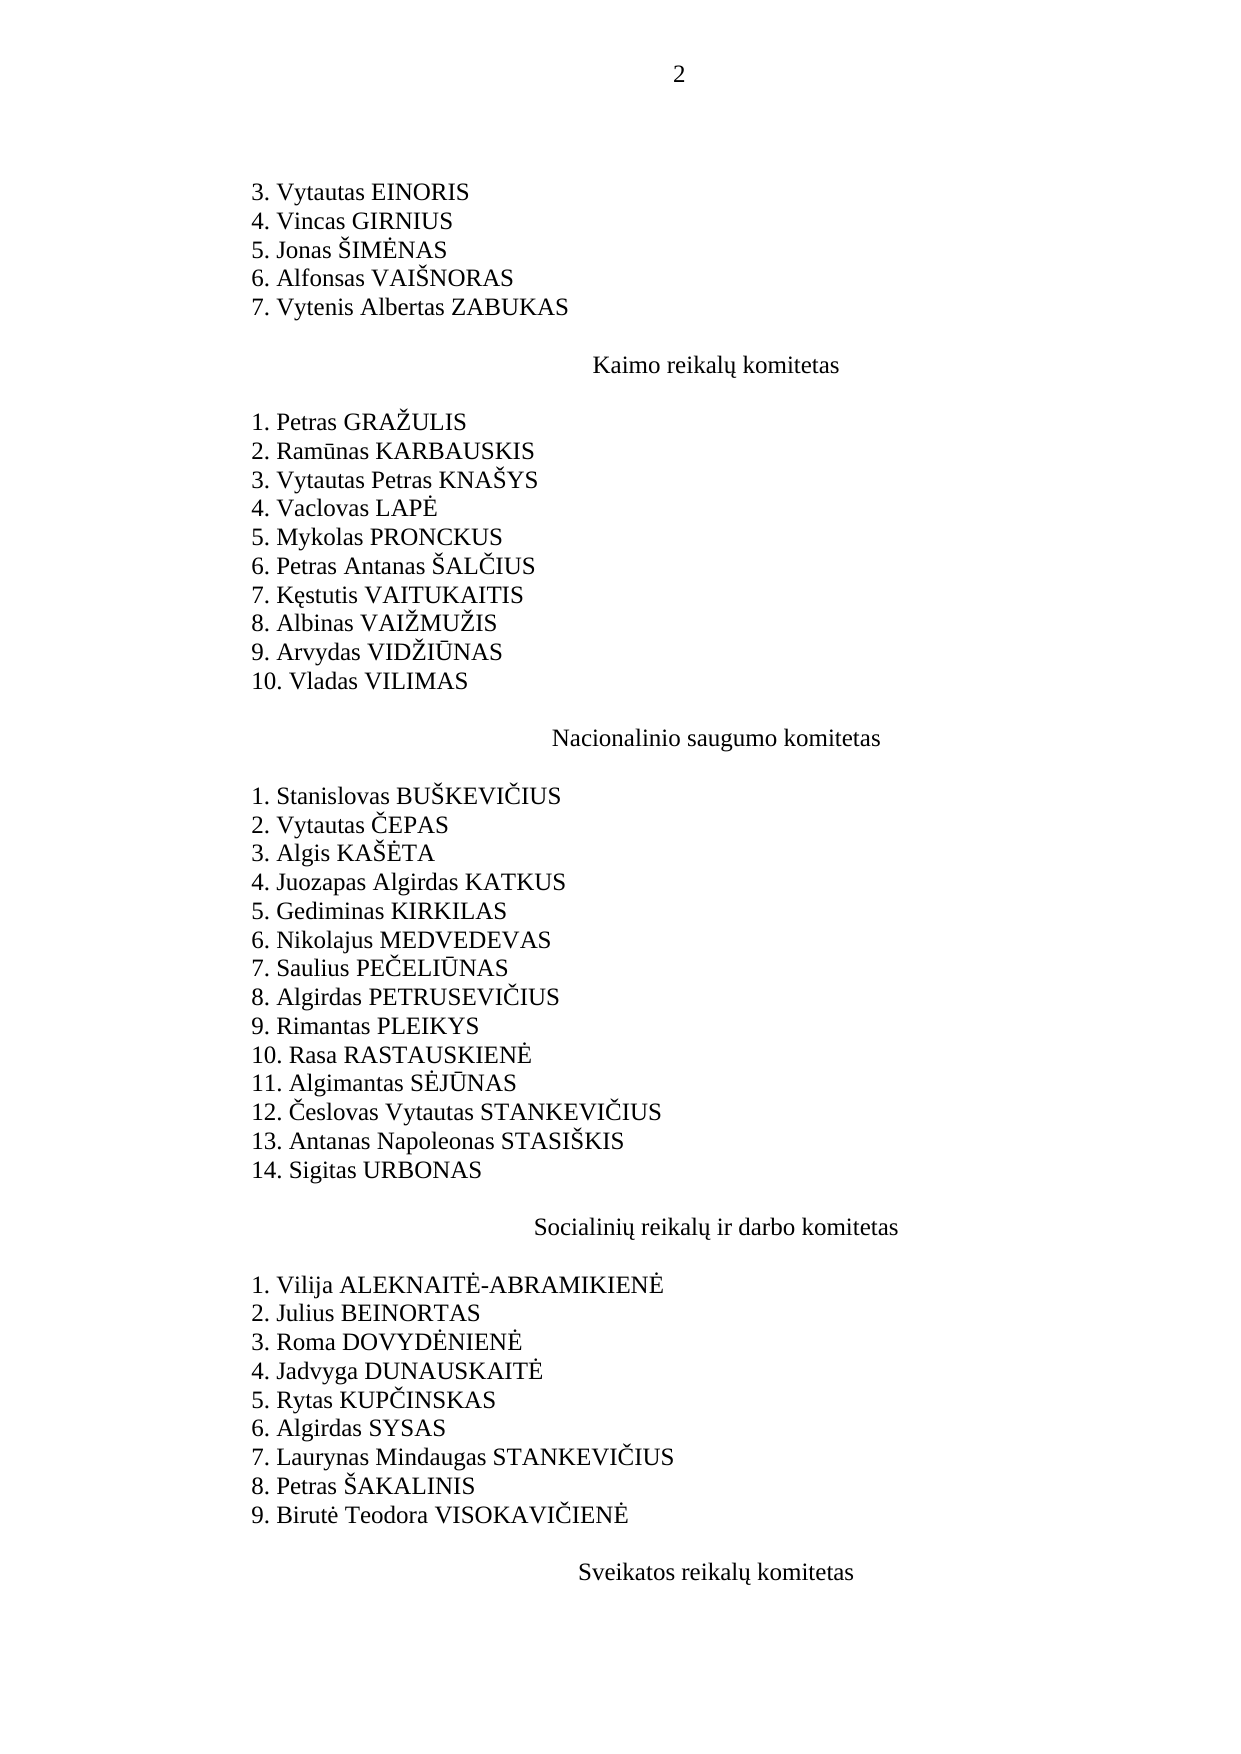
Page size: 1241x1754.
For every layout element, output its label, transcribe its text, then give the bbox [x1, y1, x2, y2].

text 6. Algirdas SYSAS [177, 1413, 1181, 1442]
text Sveikatos reikalų komitetas [177, 1557, 1181, 1586]
text 3. Vytautas EINORIS [177, 177, 1181, 206]
text Socialinių reikalų ir darbo komitetas [177, 1212, 1181, 1241]
text 7. Kęstutis VAITUKAITIS [177, 580, 1181, 608]
text 3. Algis KAŠĖTA [177, 838, 1181, 867]
text 1. Vilija ALEKNAITĖ-ABRAMIKIENĖ [177, 1270, 1181, 1298]
text 2. Ramūnas KARBAUSKIS [177, 436, 1181, 465]
text 6. Nikolajus MEDVEDEVAS [177, 925, 1181, 953]
text 7. Saulius PEČELIŪNAS [177, 953, 1181, 982]
text Nacionalinio saugumo komitetas [177, 723, 1181, 752]
text 7. Vytenis Albertas ZABUKAS [177, 292, 1181, 321]
text 10. Vladas VILIMAS [177, 666, 1181, 695]
text 9. Arvydas VIDŽIŪNAS [177, 637, 1181, 666]
text 2. Vytautas ČEPAS [177, 810, 1181, 838]
text 6. Alfonsas VAIŠNORAS [177, 263, 1181, 292]
text 8. Albinas VAIŽMUŽIS [177, 608, 1181, 637]
text 11. Algimantas SĖJŪNAS [177, 1068, 1181, 1097]
text 1. Petras GRAŽULIS [177, 407, 1181, 436]
text 4. Juozapas Algirdas KATKUS [177, 867, 1181, 896]
text 8. Petras ŠAKALINIS [177, 1471, 1181, 1500]
text 6. Petras Antanas ŠALČIUS [177, 551, 1181, 580]
text 5. Rytas KUPČINSKAS [177, 1385, 1181, 1413]
text 14. Sigitas URBONAS [177, 1155, 1181, 1183]
text 5. Jonas ŠIMĖNAS [177, 235, 1181, 263]
text 9. Rimantas PLEIKYS [177, 1011, 1181, 1040]
text 4. Vincas GIRNIUS [177, 206, 1181, 235]
text 5. Gediminas KIRKILAS [177, 896, 1181, 925]
text Kaimo reikalų komitetas [177, 350, 1181, 378]
text 5. Mykolas PRONCKUS [177, 522, 1181, 551]
text 13. Antanas Napoleonas STASIŠKIS [177, 1126, 1181, 1155]
text 3. Vytautas Petras KNAŠYS [177, 465, 1181, 493]
text 4. Vaclovas LAPĖ [177, 493, 1181, 522]
text 10. Rasa RASTAUSKIENĖ [177, 1040, 1181, 1068]
text 2. Julius BEINORTAS [177, 1298, 1181, 1327]
text 4. Jadvyga DUNAUSKAITĖ [177, 1356, 1181, 1385]
text 9. Birutė Teodora VISOKAVIČIENĖ [177, 1500, 1181, 1528]
text 1. Stanislovas BUŠKEVIČIUS [177, 781, 1181, 810]
text 8. Algirdas PETRUSEVIČIUS [177, 982, 1181, 1011]
text 12. Česlovas Vytautas STANKEVIČIUS [177, 1097, 1181, 1126]
text 7. Laurynas Mindaugas STANKEVIČIUS [177, 1442, 1181, 1471]
text 3. Roma DOVYDĖNIENĖ [177, 1327, 1181, 1356]
